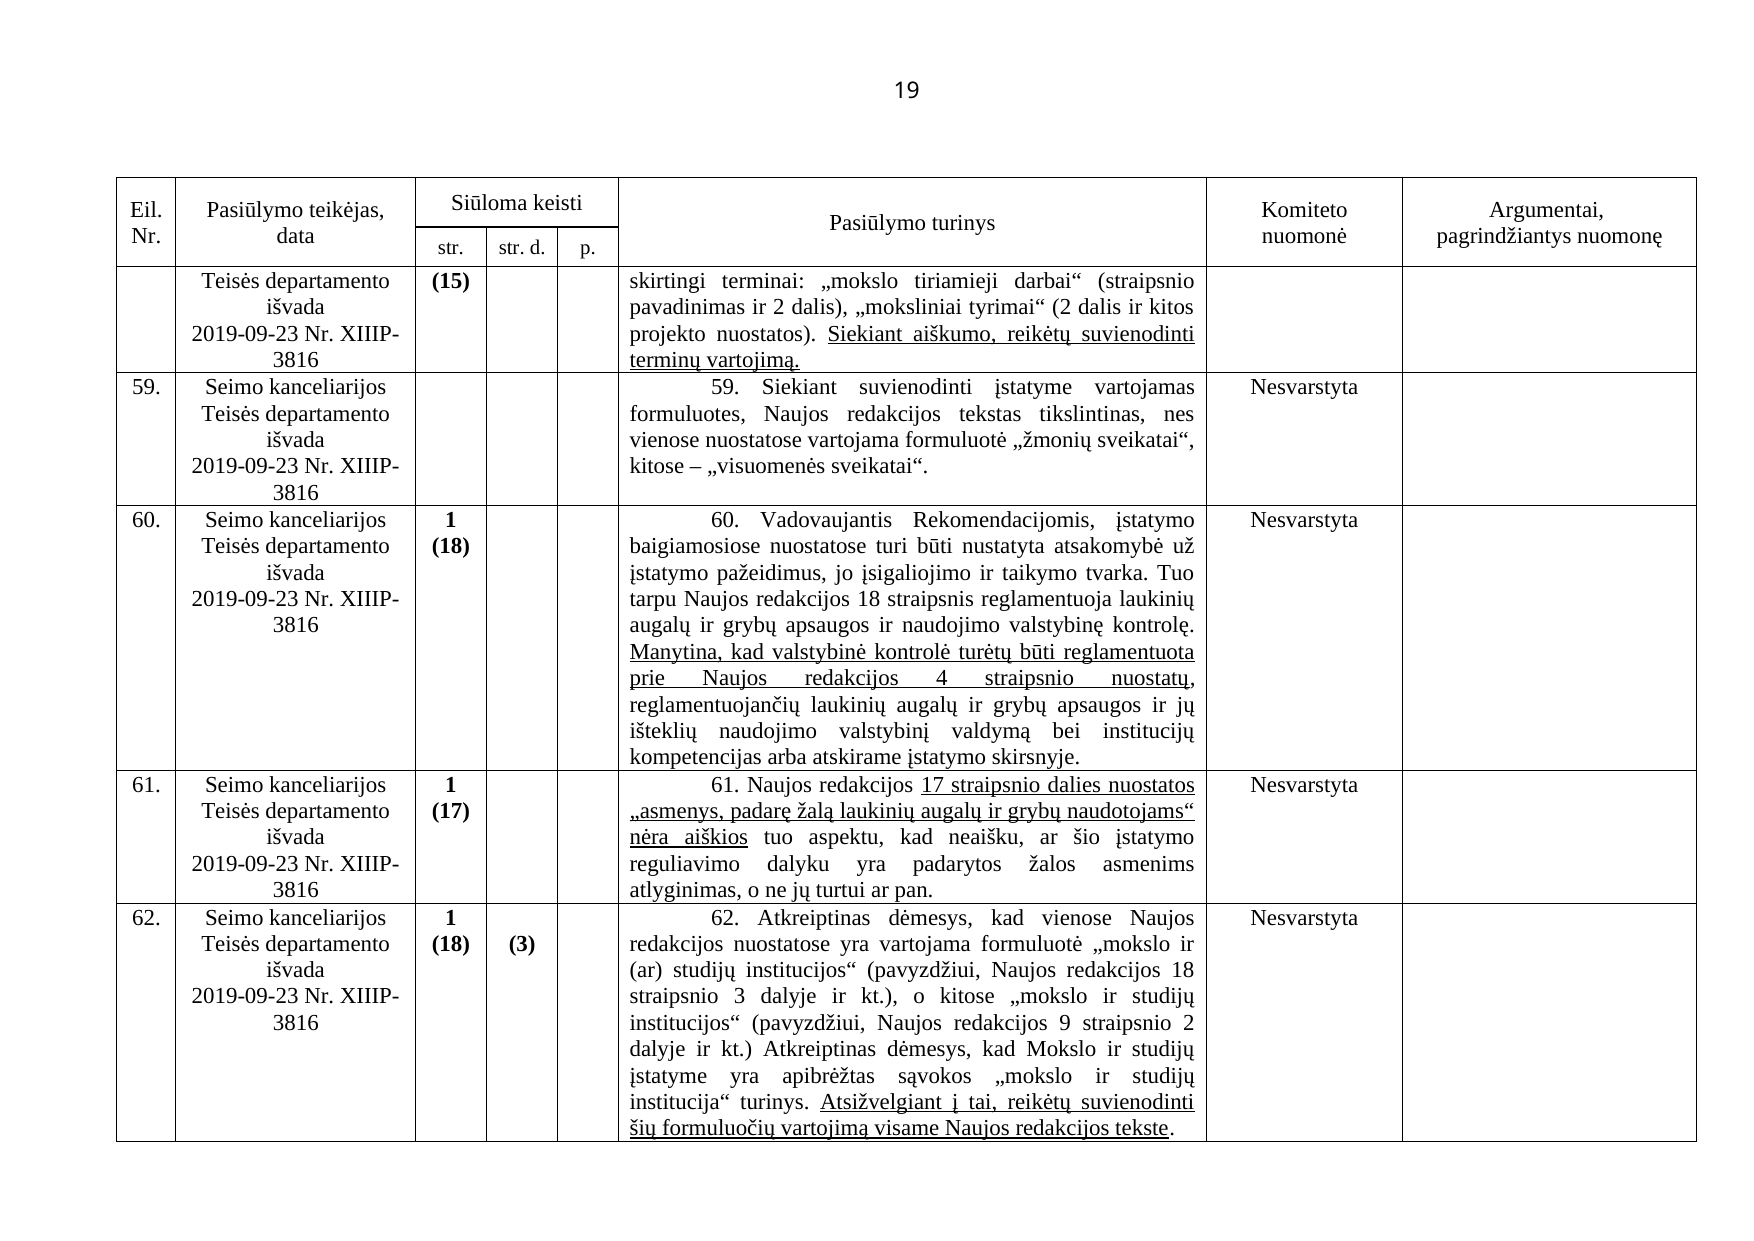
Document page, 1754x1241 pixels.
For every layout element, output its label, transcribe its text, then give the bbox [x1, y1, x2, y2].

table_cell 61. [117, 771, 175, 902]
table_cell [1403, 904, 1696, 1141]
table_cell (3) [487, 904, 557, 1141]
table_header Komiteto nuomonė [1207, 178, 1402, 266]
table_header Eil. Nr. [117, 178, 175, 266]
table_cell Seimo kanceliarijos Teisės departamento išvada 2019-09-23 Nr. XIIIP-3816 [176, 506, 415, 770]
table_cell p. [558, 228, 618, 266]
table_cell 1 (18) [416, 904, 486, 1141]
table_cell Seimo kanceliarijos Teisės departamento išvada 2019-09-23 Nr. XIIIP-3816 [176, 771, 415, 902]
table_cell Seimo kanceliarijos Teisės departamento išvada 2019-09-23 Nr. XIIIP-3816 [176, 373, 415, 505]
table_cell Nesvarstyta [1207, 904, 1402, 1141]
table_header Siūloma keisti [416, 178, 618, 226]
table_cell 1 (17) [416, 771, 486, 902]
table_header Argumentai, pagrindžiantys nuomonę [1403, 178, 1696, 266]
table_cell 60. Vadovaujantis Rekomendacijomis, įstatymo baigiamosiose nuostatose turi būti nustatyta atsakomybė už įstatymo pažeidimus, jo įsigaliojimo ir taikymo tvarka. Tuo tarpu Naujos redakcijos 18 straipsnis reglamentuoja laukinių augalų ir grybų apsaugos ir naudojimo valstybinę kontrolę. Manytina, kad valstybinė kontrolė turėtų būti reglamentuota prie Naujos redakcijos 4 straipsnio nuostatų, reglamentuojančių laukinių augalų ir grybų apsaugos ir jų išteklių naudojimo valstybinį valdymą bei institucijų kompetencijas arba atskirame įstatymo skirsnyje. [619, 506, 1206, 770]
table_cell [1207, 267, 1402, 372]
table_cell 62. Atkreiptinas dėmesys, kad vienose Naujos redakcijos nuostatose yra vartojama formuluotė „mokslo ir (ar) studijų institucijos“ (pavyzdžiui, Naujos redakcijos 18 straipsnio 3 dalyje ir kt.), o kitose „mokslo ir studijų institucijos“ (pavyzdžiui, Naujos redakcijos 9 straipsnio 2 dalyje ir kt.) Atkreiptinas dėmesys, kad Mokslo ir studijų įstatyme yra apibrėžtas sąvokos „mokslo ir studijų institucija“ turinys. Atsižvelgiant į tai, reikėtų suvienodinti šių formuluočių vartojimą visame Naujos redakcijos tekste. [619, 904, 1206, 1141]
table_cell 59. [117, 373, 175, 505]
table_cell (15) [416, 267, 486, 372]
table_cell [487, 373, 557, 505]
table_cell skirtingi terminai: „mokslo tiriamieji darbai“ (straipsnio pavadinimas ir 2 dalis), „moksliniai tyrimai“ (2 dalis ir kitos projekto nuostatos). Siekiant aiškumo, reikėtų suvienodinti terminų vartojimą. [619, 267, 1206, 372]
table_cell Nesvarstyta [1207, 771, 1402, 902]
table_cell [558, 904, 618, 1141]
table_header Pasiūlymo turinys [619, 178, 1206, 266]
table_cell [487, 267, 557, 372]
table_cell 59. Siekiant suvienodinti įstatyme vartojamas formuluotes, Naujos redakcijos tekstas tikslintinas, nes vienose nuostatose vartojama formuluotė „žmonių sveikatai“, kitose – „visuomenės sveikatai“. [619, 373, 1206, 505]
table_cell str. [416, 228, 486, 266]
table_cell [558, 267, 618, 372]
table_cell [558, 771, 618, 902]
table_cell [558, 373, 618, 505]
table_cell Nesvarstyta [1207, 373, 1402, 505]
table_cell [487, 771, 557, 902]
table_cell Nesvarstyta [1207, 506, 1402, 770]
table_cell Teisės departamento išvada 2019-09-23 Nr. XIIIP-3816 [176, 267, 415, 372]
table_cell [1403, 267, 1696, 372]
table_cell 62. [117, 904, 175, 1141]
table_cell [1403, 771, 1696, 902]
table_cell str. d. [487, 228, 557, 266]
table_cell [487, 506, 557, 770]
table_cell [558, 506, 618, 770]
table_cell Seimo kanceliarijos Teisės departamento išvada 2019-09-23 Nr. XIIIP-3816 [176, 904, 415, 1141]
table_cell 1 (18) [416, 506, 486, 770]
table_cell [1403, 373, 1696, 505]
table_cell [416, 373, 486, 505]
table_cell [117, 267, 175, 372]
table_header Pasiūlymo teikėjas, data [176, 178, 415, 266]
table_cell 60. [117, 506, 175, 770]
table_cell [1403, 506, 1696, 770]
table_cell 61. Naujos redakcijos 17 straipsnio dalies nuostatos „asmenys, padarę žalą laukinių augalų ir grybų naudotojams“ nėra aiškios tuo aspektu, kad neaišku, ar šio įstatymo reguliavimo dalyku yra padarytos žalos asmenims atlyginimas, o ne jų turtui ar pan. [619, 771, 1206, 902]
